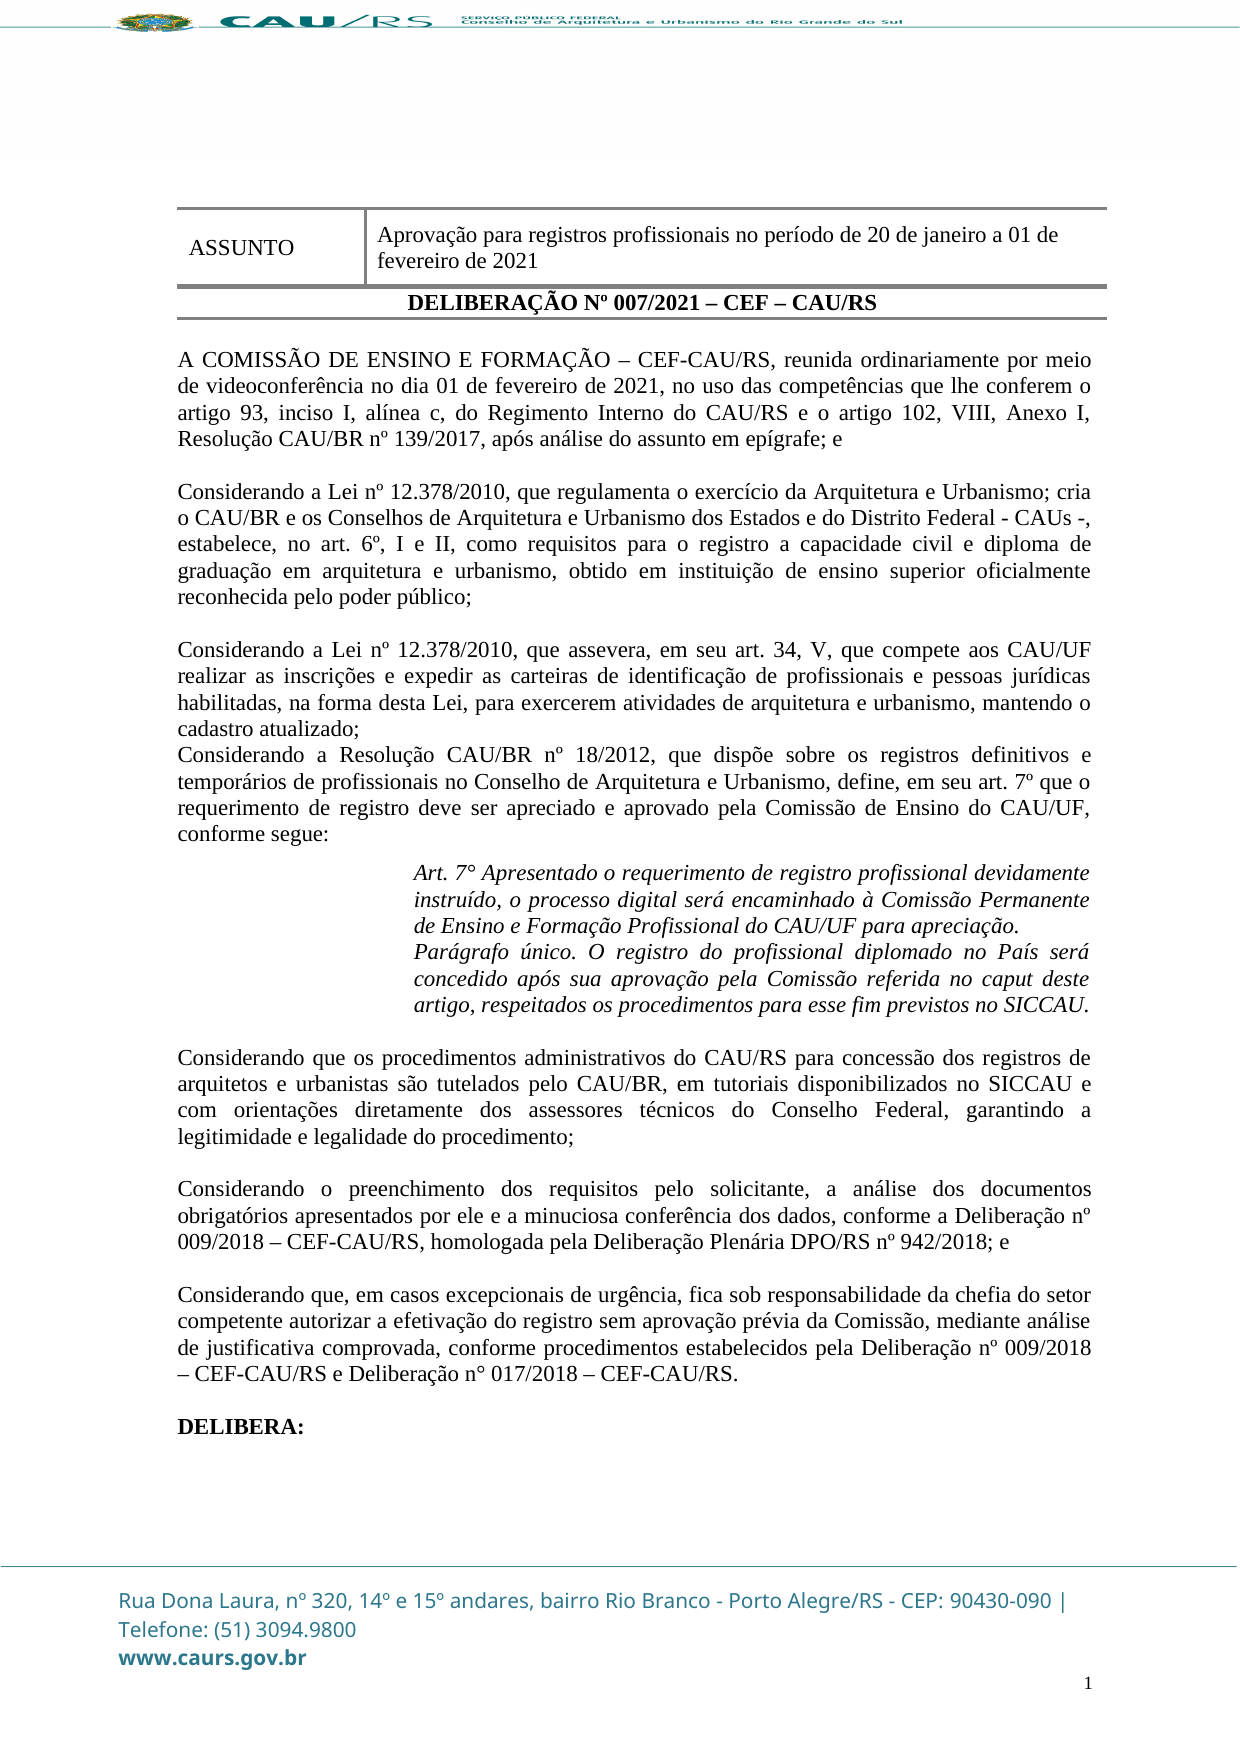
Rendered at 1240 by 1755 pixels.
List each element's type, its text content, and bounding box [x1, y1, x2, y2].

table_header Aprovação para registros profissionais no período de 20 de janeiro a 01 de fevereiro de 2021 [367, 210, 1107, 284]
text Considerando que os procedimentos administrativos do CAU/RS para concessão dos registros de arquitetos e urbanistas são tutelados pelo CAU/BR, em tutoriais disponibilizados no SICCAU e com orientações diretamente dos assessores técnicos do Conselho Federal, garantindo a legitimidade e legalidade do procedimento; [177, 1044, 1092, 1149]
text Considerando a Lei nº 12.378/2010, que assevera, em seu art. 34, V, que compete aos CAU/UF realizar as inscrições e expedir as carteiras de identificação de profissionais e pessoas jurídicas habilitadas, na forma desta Lei, para exercerem atividades de arquitetura e urbanismo, mantendo o cadastro atualizado; [177, 636, 1092, 741]
text Parágrafo único. O registro do profissional diplomado no País será concedido após sua aprovação pela Comissão referida no caput deste artigo, respeitados os procedimentos para esse fim previstos no SICCAU. [413, 938, 1092, 1017]
text Considerando a Lei nº 12.378/2010, que regulamenta o exercício da Arquitetura e Urbanismo; cria o CAU/BR e os Conselhos de Arquitetura e Urbanismo dos Estados e do Distrito Federal - CAUs -, estabelece, no art. 6º, I e II, como requisitos para o registro a capacidade civil e diploma de graduação em arquitetura e urbanismo, obtido em instituição de ensino superior oficialmente reconhecida pelo poder público; [177, 478, 1092, 609]
text Considerando o preenchimento dos requisitos pelo solicitante, a análise dos documentos obrigatórios apresentados por ele e a minuciosa conferência dos dados, conforme a Deliberação nº 009/2018 – CEF-CAU/RS, homologada pela Deliberação Plenária DPO/RS nº 942/2018; e [177, 1176, 1092, 1254]
text A COMISSÃO DE ENSINO E FORMAÇÃO – CEF-CAU/RS, reunida ordinariamente por meio de videoconferência no dia 01 de fevereiro de 2021, no uso das competências que lhe conferem o artigo 93, inciso I, alínea c, do Regimento Interno do CAU/RS e o artigo 102, VIII, Anexo I, Resolução CAU/BR nº 139/2017, após análise do assunto em epígrafe; e [177, 346, 1092, 451]
text Considerando que, em casos excepcionais de urgência, fica sob responsabilidade da chefia do setor competente autorizar a efetivação do registro sem aprovação prévia da Comissão, mediante análise de justificativa comprovada, conforme procedimentos estabelecidos pela Deliberação nº 009/2018 – CEF-CAU/RS e Deliberação n° 017/2018 – CEF-CAU/RS. [177, 1281, 1092, 1386]
table_cell DELIBERAÇÃO Nº 007/2021 – CEF – CAU/RS [177, 289, 1107, 317]
text DELIBERA: [177, 1413, 1092, 1439]
text Considerando a Resolução CAU/BR nº 18/2012, que dispõe sobre os registros definitivos e temporários de profissionais no Conselho de Arquitetura e Urbanismo, define, em seu art. 7º que o requerimento de registro deve ser apreciado e aprovado pela Comissão de Ensino do CAU/UF, conforme segue: [177, 741, 1092, 847]
text Art. 7° Apresentado o requerimento de registro profissional devidamente instruído, o processo digital será encaminhado à Comissão Permanente de Ensino e Formação Profissional do CAU/UF para apreciação. [413, 859, 1092, 938]
table_header ASSUNTO [177, 210, 364, 284]
